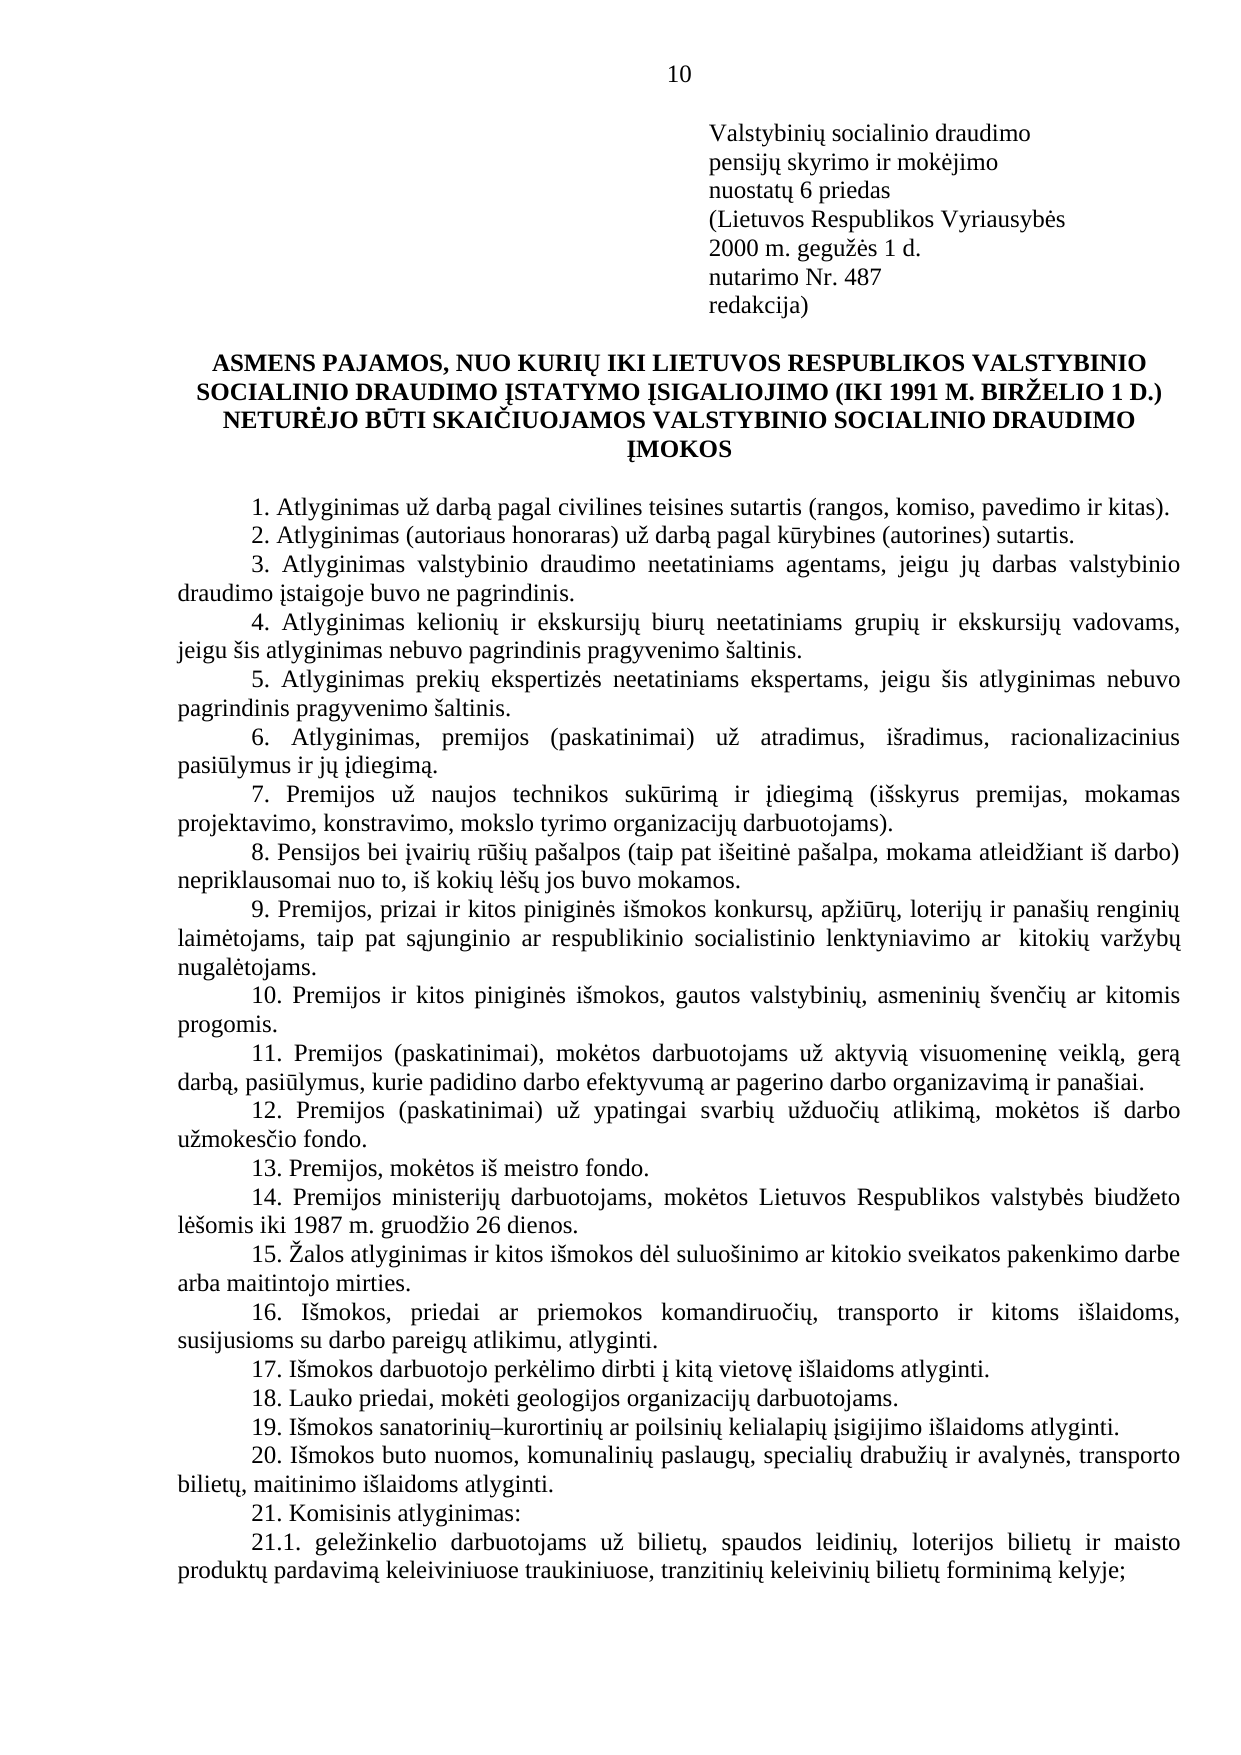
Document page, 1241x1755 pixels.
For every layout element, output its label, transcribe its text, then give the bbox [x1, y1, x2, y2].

text nuostatų 6 priedas [177, 176, 1181, 204]
text Valstybinių socialinio draudimo [709, 118, 1181, 147]
text 21. Komisinis atlyginimas: [177, 1498, 1181, 1527]
text nutarimo Nr. 487 [177, 262, 1181, 291]
text 19. Išmokos sanatorinių–kurortinių ar poilsinių kelialapių įsigijimo išlaidoms atlyginti. [177, 1412, 1181, 1441]
text 11. Premijos (paskatinimai), mokėtos darbuotojams už aktyvią visuomeninę veiklą, gerą darbą, pasiūlymus, kurie padidino darbo efektyvumą ar pagerino darbo organizavimą ir panašiai. [177, 1038, 1181, 1096]
text 9. Premijos, prizai ir kitos piniginės išmokos konkursų, apžiūrų, loterijų ir panašių renginių laimėtojams, taip pat sąjunginio ar respublikinio socialistinio lenktyniavimo ar kitokių varžybų nugalėtojams. [177, 894, 1181, 981]
text 20. Išmokos buto nuomos, komunalinių paslaugų, specialių drabužių ir avalynės, transporto bilietų, maitinimo išlaidoms atlyginti. [177, 1441, 1181, 1498]
text 17. Išmokos darbuotojo perkėlimo dirbti į kitą vietovę išlaidoms atlyginti. [177, 1354, 1181, 1383]
text 18. Lauko priedai, mokėti geologijos organizacijų darbuotojams. [177, 1383, 1181, 1412]
text (Lietuvos Respublikos Vyriausybės [177, 204, 1181, 233]
text 8. Pensijos bei įvairių rūšių pašalpos (taip pat išeitinė pašalpa, mokama atleidžiant iš darbo) nepriklausomai nuo to, iš kokių lėšų jos buvo mokamos. [177, 837, 1181, 894]
text 7. Premijos už naujos technikos sukūrimą ir įdiegimą (išskyrus premijas, mokamas projektavimo, konstravimo, mokslo tyrimo organizacijų darbuotojams). [177, 779, 1181, 837]
text 15. Žalos atlyginimas ir kitos išmokos dėl suluošinimo ar kitokio sveikatos pakenkimo darbe arba maitintojo mirties. [177, 1239, 1181, 1297]
text 14. Premijos ministerijų darbuotojams, mokėtos Lietuvos Respublikos valstybės biudžeto lėšomis iki 1987 m. gruodžio 26 dienos. [177, 1182, 1181, 1239]
text 12. Premijos (paskatinimai) už ypatingai svarbių užduočių atlikimą, mokėtos iš darbo užmokesčio fondo. [177, 1096, 1181, 1153]
text 4. Atlyginimas kelionių ir ekskursijų biurų neetatiniams grupių ir ekskursijų vadovams, jeigu šis atlyginimas nebuvo pagrindinis pragyvenimo šaltinis. [177, 607, 1181, 664]
text 6. Atlyginimas, premijos (paskatinimai) už atradimus, išradimus, racionalizacinius pasiūlymus ir jų įdiegimą. [177, 722, 1181, 779]
text 2. Atlyginimas (autoriaus honoraras) už darbą pagal kūrybines (autorines) sutartis. [177, 521, 1181, 549]
text 13. Premijos, mokėtos iš meistro fondo. [177, 1153, 1181, 1182]
text ASMENS PAJAMOS, nuo KURIŲ IKI Lietuvos Respublikos VALSTYBINIO SOCIALINIO DRAUDIMO ĮSTATYMO ĮSIGALIOJIMO (iki 1991 m. birželio 1 d.) NETURĖJO BŪTI SKAIČIUOJAMos VALSTYBINIO SOCIALINIO DRAUDIMO įmokos [177, 348, 1181, 463]
text pensijų skyrimo ir mokėjimo [177, 147, 1181, 176]
text 3. Atlyginimas valstybinio draudimo neetatiniams agentams, jeigu jų darbas valstybinio draudimo įstaigoje buvo ne pagrindinis. [177, 549, 1181, 607]
text 16. Išmokos, priedai ar priemokos komandiruočių, transporto ir kitoms išlaidoms, susijusioms su darbo pareigų atlikimu, atlyginti. [177, 1297, 1181, 1354]
text 21.1. geležinkelio darbuotojams už bilietų, spaudos leidinių, loterijos bilietų ir maisto produktų pardavimą keleiviniuose traukiniuose, tranzitinių keleivinių bilietų forminimą kelyje; [177, 1527, 1181, 1584]
text 10. Premijos ir kitos piniginės išmokos, gautos valstybinių, asmeninių švenčių ar kitomis progomis. [177, 981, 1181, 1038]
text redakcija) [177, 291, 1181, 319]
text 5. Atlyginimas prekių ekspertizės neetatiniams ekspertams, jeigu šis atlyginimas nebuvo pagrindinis pragyvenimo šaltinis. [177, 664, 1181, 722]
text 2000 m. gegužės 1 d. [177, 233, 1181, 262]
text 1. Atlyginimas už darbą pagal civilines teisines sutartis (rangos, komiso, pavedimo ir kitas). [177, 492, 1181, 521]
